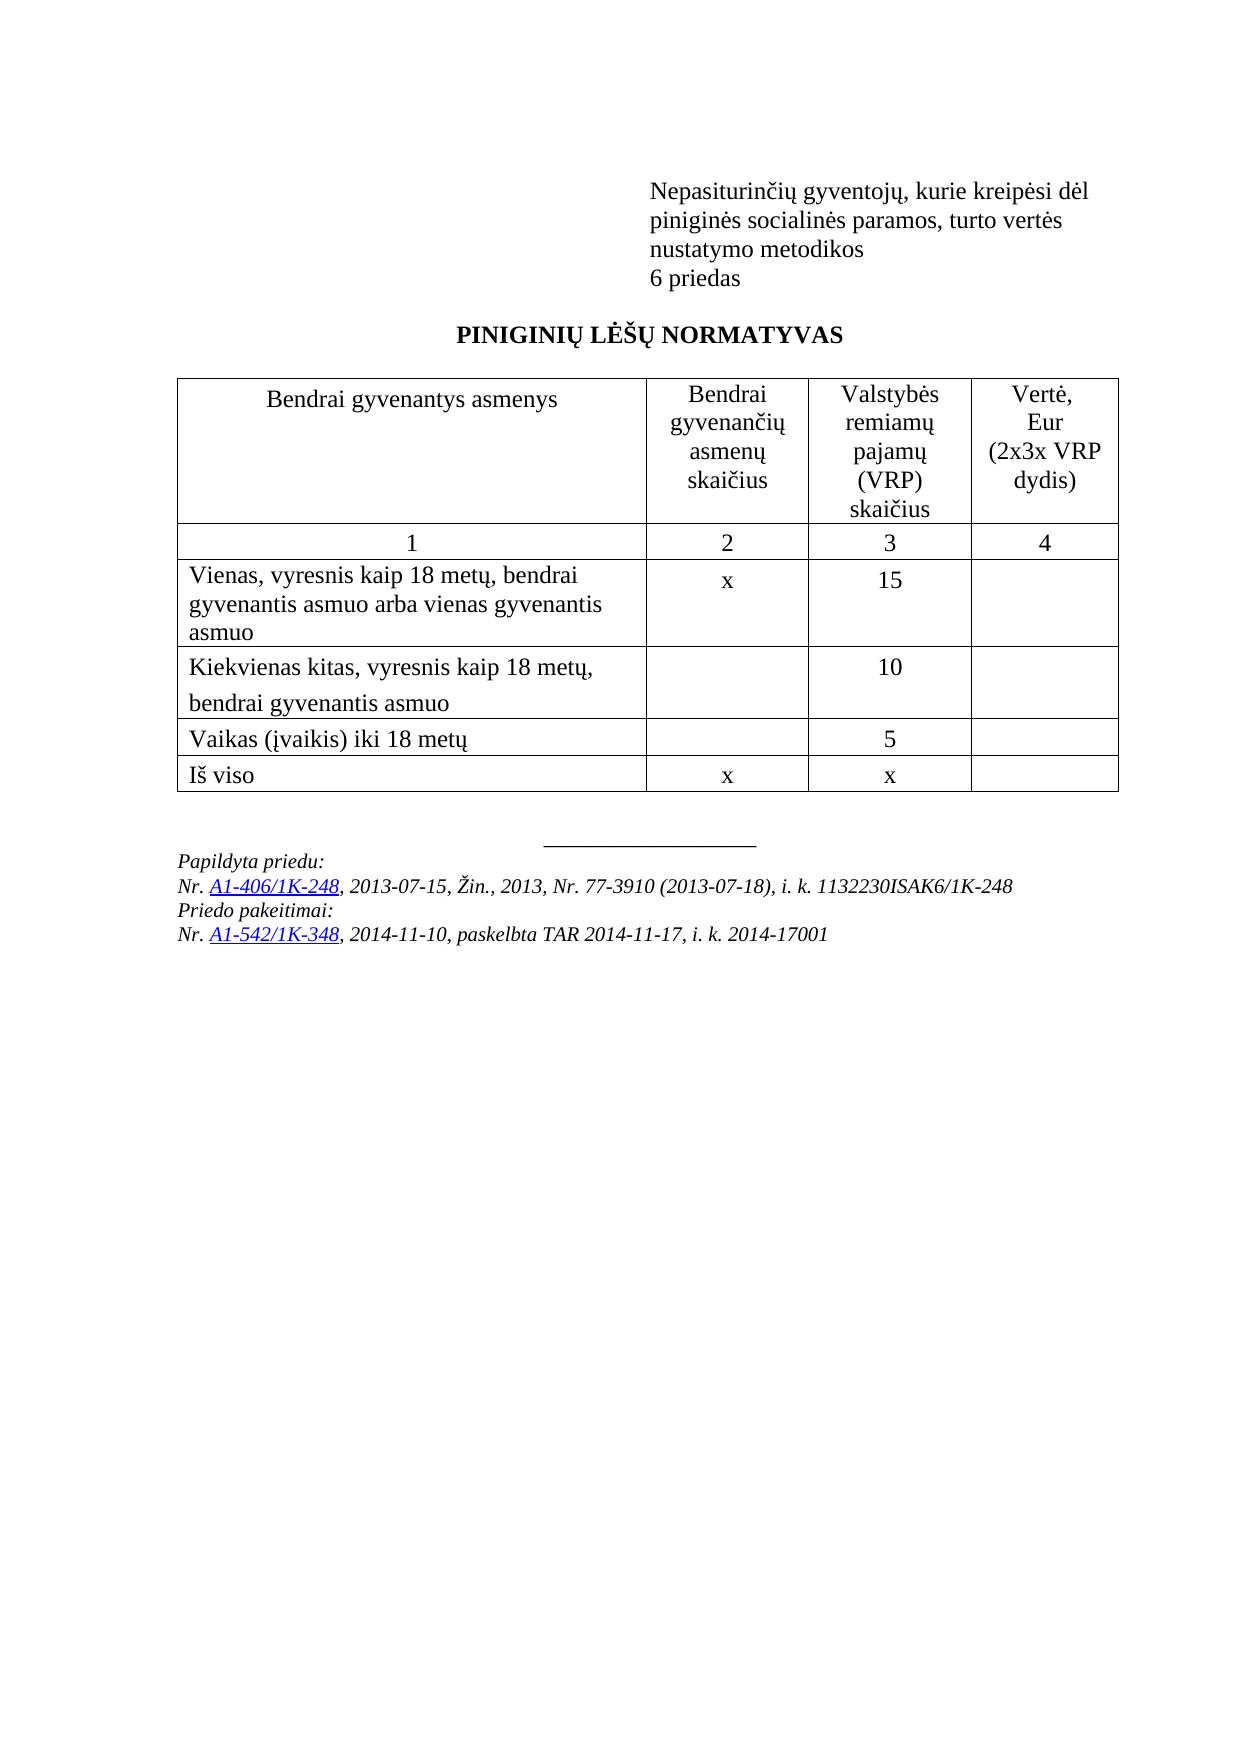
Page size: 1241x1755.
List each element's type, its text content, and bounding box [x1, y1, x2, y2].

table_cell 5 [809, 719, 971, 754]
table_cell Vaikas (įvaikis) iki 18 metų [178, 719, 646, 754]
text Nr. A1-406/1K-248, 2013-07-15, Žin., 2013, Nr. 77-3910 (2013-07-18), i. k. 1132230ISAK6/1K-248 [177, 873, 1122, 898]
table_cell 1 [178, 524, 646, 559]
table_header Vertė, Eur (2x3x VRP dydis) [972, 379, 1118, 522]
table_cell [972, 560, 1118, 646]
table_cell [972, 647, 1118, 718]
text Nr. A1-542/1K-348, 2014-11-10, paskelbta TAR 2014-11-17, i. k. 2014-17001 [177, 922, 1122, 946]
text Priedo pakeitimai: [177, 898, 1122, 922]
table_cell Vienas, vyresnis kaip 18 metų, bendrai gyvenantis asmuo arba vienas gyvenantis asmuo [178, 560, 646, 646]
table_cell 3 [809, 524, 971, 559]
table_cell [972, 756, 1118, 791]
text Nepasiturinčių gyventojų, kurie kreipėsi dėl [649, 176, 1122, 205]
table_cell Kiekvienas kitas, vyresnis kaip 18 metų, bendrai gyvenantis asmuo [178, 647, 646, 718]
text _________________ [177, 821, 1122, 849]
table_cell x [647, 560, 808, 646]
table_cell [972, 719, 1118, 754]
table_header Bendrai gyvenančių asmenų skaičius [647, 379, 808, 522]
table_cell Iš viso [178, 756, 646, 791]
table_header Valstybės remiamų pajamų (VRP) skaičius [809, 379, 971, 522]
table_cell x [647, 756, 808, 791]
table_cell 15 [809, 560, 971, 646]
table_cell 4 [972, 524, 1118, 559]
table_cell 2 [647, 524, 808, 559]
text piniginės socialinės paramos, turto vertės [649, 205, 1122, 234]
table_header Bendrai gyvenantys asmenys [178, 379, 646, 522]
text PINIGINIŲ LĖŠŲ NORMATYVAS [177, 320, 1122, 349]
text 6 priedas [649, 263, 1122, 291]
text Papildyta priedu: [177, 849, 1122, 873]
table_cell 10 [809, 647, 971, 718]
table_cell [647, 719, 808, 754]
table_cell [647, 647, 808, 718]
text nustatymo metodikos [649, 234, 1122, 263]
table_cell x [809, 756, 971, 791]
